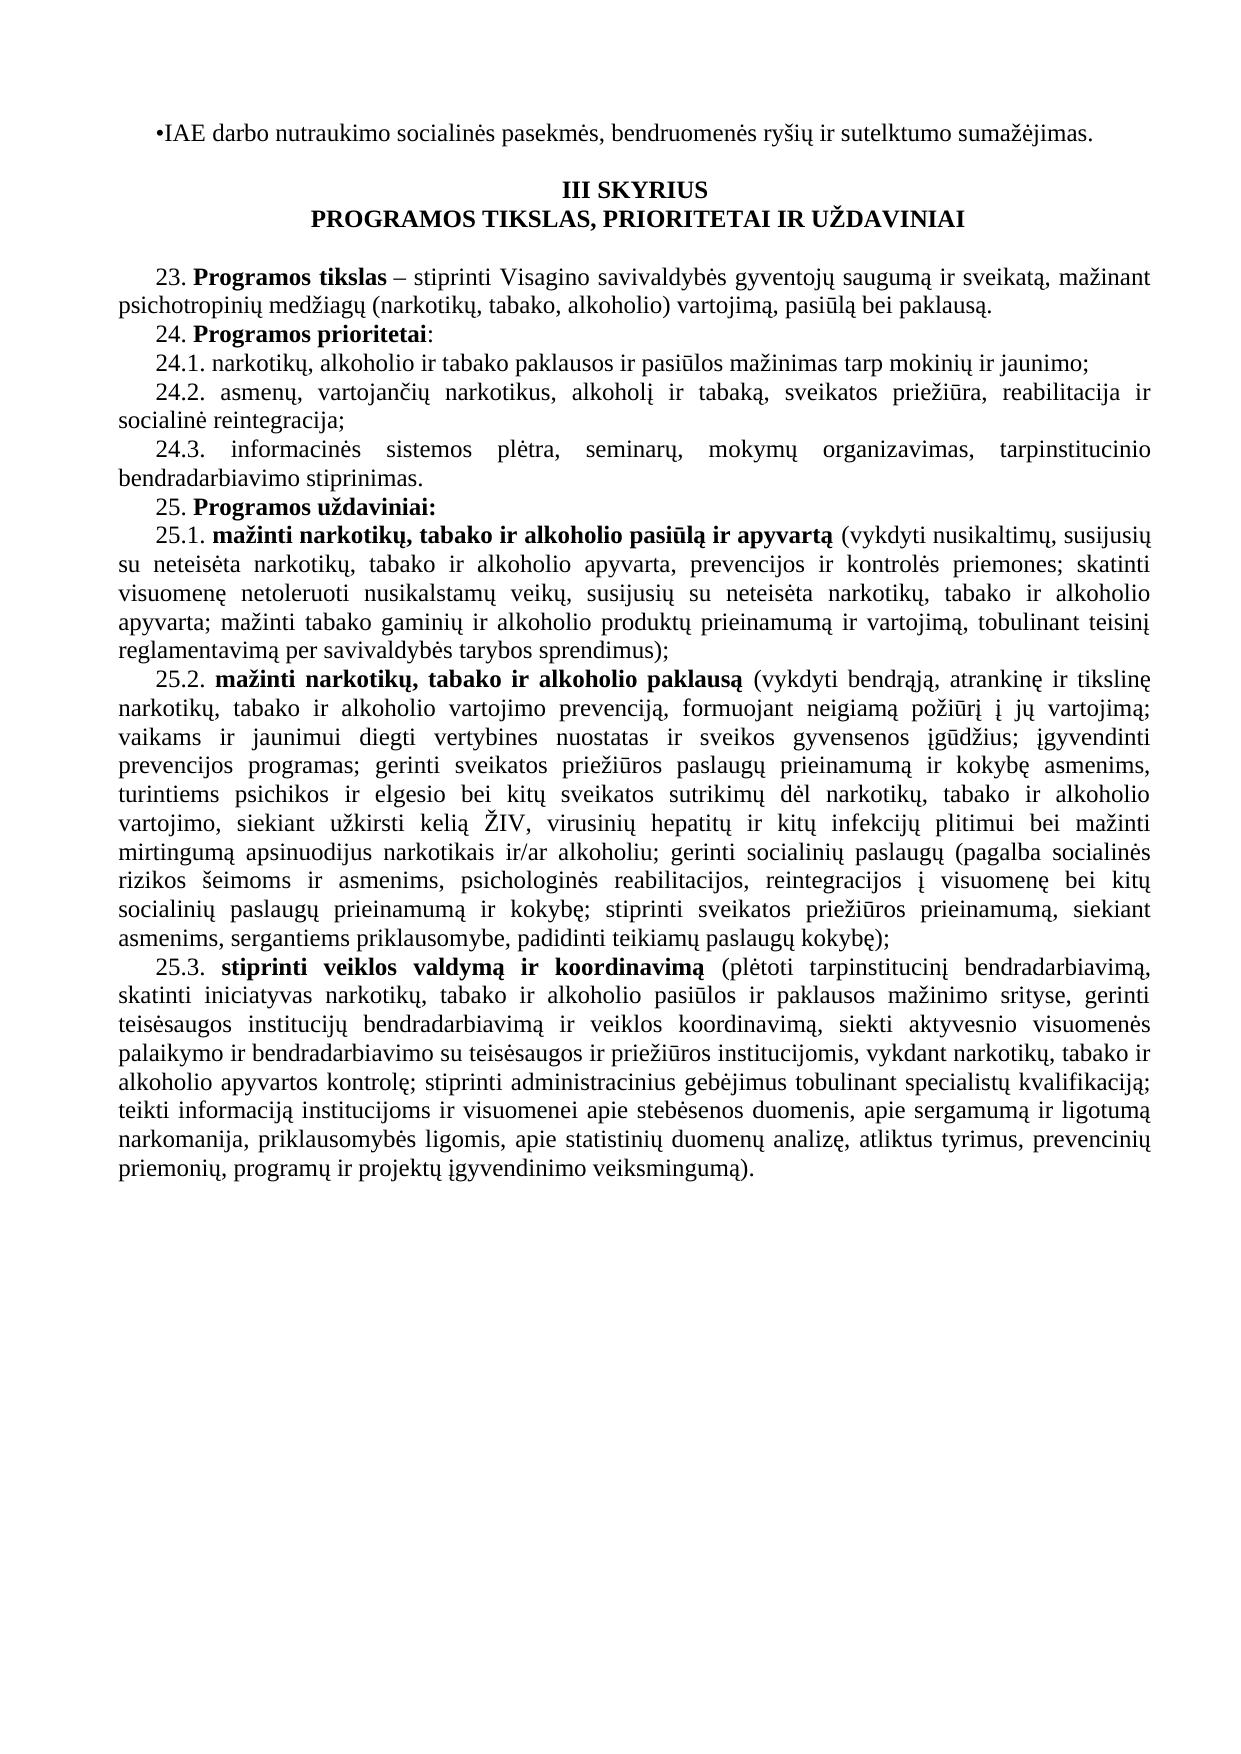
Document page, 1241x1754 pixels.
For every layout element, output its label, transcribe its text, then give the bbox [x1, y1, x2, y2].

text 25.3. stiprinti veiklos valdymą ir koordinavimą (plėtoti tarpinstitucinį bendradarbiavimą, skatinti iniciatyvas narkotikų, tabako ir alkoholio pasiūlos ir paklausos mažinimo srityse, gerinti teisėsaugos institucijų bendradarbiavimą ir veiklos koordinavimą, siekti aktyvesnio visuomenės palaikymo ir bendradarbiavimo su teisėsaugos ir priežiūros institucijomis, vykdant narkotikų, tabako ir alkoholio apyvartos kontrolę; stiprinti administracinius gebėjimus tobulinant specialistų kvalifikaciją; teikti informaciją institucijoms ir visuomenei apie stebėsenos duomenis, apie sergamumą ir ligotumą narkomanija, priklausomybės ligomis, apie statistinių duomenų analizę, atliktus tyrimus, prevencinių priemonių, programų ir projektų įgyvendinimo veiksmingumą). [118, 952, 1152, 1182]
text 23. Programos tikslas – stiprinti Visagino savivaldybės gyventojų saugumą ir sveikatą, mažinant psichotropinių medžiagų (narkotikų, tabako, alkoholio) vartojimą, pasiūlą bei paklausą. [118, 262, 1152, 319]
text 25.2. mažinti narkotikų, tabako ir alkoholio paklausą (vykdyti bendrąją, atrankinę ir tikslinę narkotikų, tabako ir alkoholio vartojimo prevenciją, formuojant neigiamą požiūrį į jų vartojimą; vaikams ir jaunimui diegti vertybines nuostatas ir sveikos gyvensenos įgūdžius; įgyvendinti prevencijos programas; gerinti sveikatos priežiūros paslaugų prieinamumą ir kokybę asmenims, turintiems psichikos ir elgesio bei kitų sveikatos sutrikimų dėl narkotikų, tabako ir alkoholio vartojimo, siekiant užkirsti kelią ŽIV, virusinių hepatitų ir kitų infekcijų plitimui bei mažinti mirtingumą apsinuodijus narkotikais ir/ar alkoholiu; gerinti socialinių paslaugų (pagalba socialinės rizikos šeimoms ir asmenims, psichologinės reabilitacijos, reintegracijos į visuomenę bei kitų socialinių paslaugų prieinamumą ir kokybę; stiprinti sveikatos priežiūros prieinamumą, siekiant asmenims, sergantiems priklausomybe, padidinti teikiamų paslaugų kokybę); [118, 664, 1152, 952]
text PROGRAMOS TIKSLAS, PRIORITETAI IR UŽDAVINIAI [118, 204, 1152, 233]
text 24.3. informacinės sistemos plėtra, seminarų, mokymų organizavimas, tarpinstitucinio bendradarbiavimo stiprinimas. [118, 434, 1152, 492]
text 24.1. narkotikų, alkoholio ir tabako paklausos ir pasiūlos mažinimas tarp mokinių ir jaunimo; [118, 348, 1152, 377]
text 24. Programos prioritetai: [118, 319, 1152, 348]
text 25. Programos uždaviniai: [118, 492, 1152, 521]
text 25.1. mažinti narkotikų, tabako ir alkoholio pasiūlą ir apyvartą (vykdyti nusikaltimų, susijusių su neteisėta narkotikų, tabako ir alkoholio apyvarta, prevencijos ir kontrolės priemones; skatinti visuomenę netoleruoti nusikalstamų veikų, susijusių su neteisėta narkotikų, tabako ir alkoholio apyvarta; mažinti tabako gaminių ir alkoholio produktų prieinamumą ir vartojimą, tobulinant teisinį reglamentavimą per savivaldybės tarybos sprendimus); [118, 521, 1152, 664]
text •IAE darbo nutraukimo socialinės pasekmės, bendruomenės ryšių ir sutelktumo sumažėjimas. [118, 118, 1152, 147]
text 24.2. asmenų, vartojančių narkotikus, alkoholį ir tabaką, sveikatos priežiūra, reabilitacija ir socialinė reintegracija; [118, 377, 1152, 434]
text III SKYRIUS [118, 176, 1152, 204]
